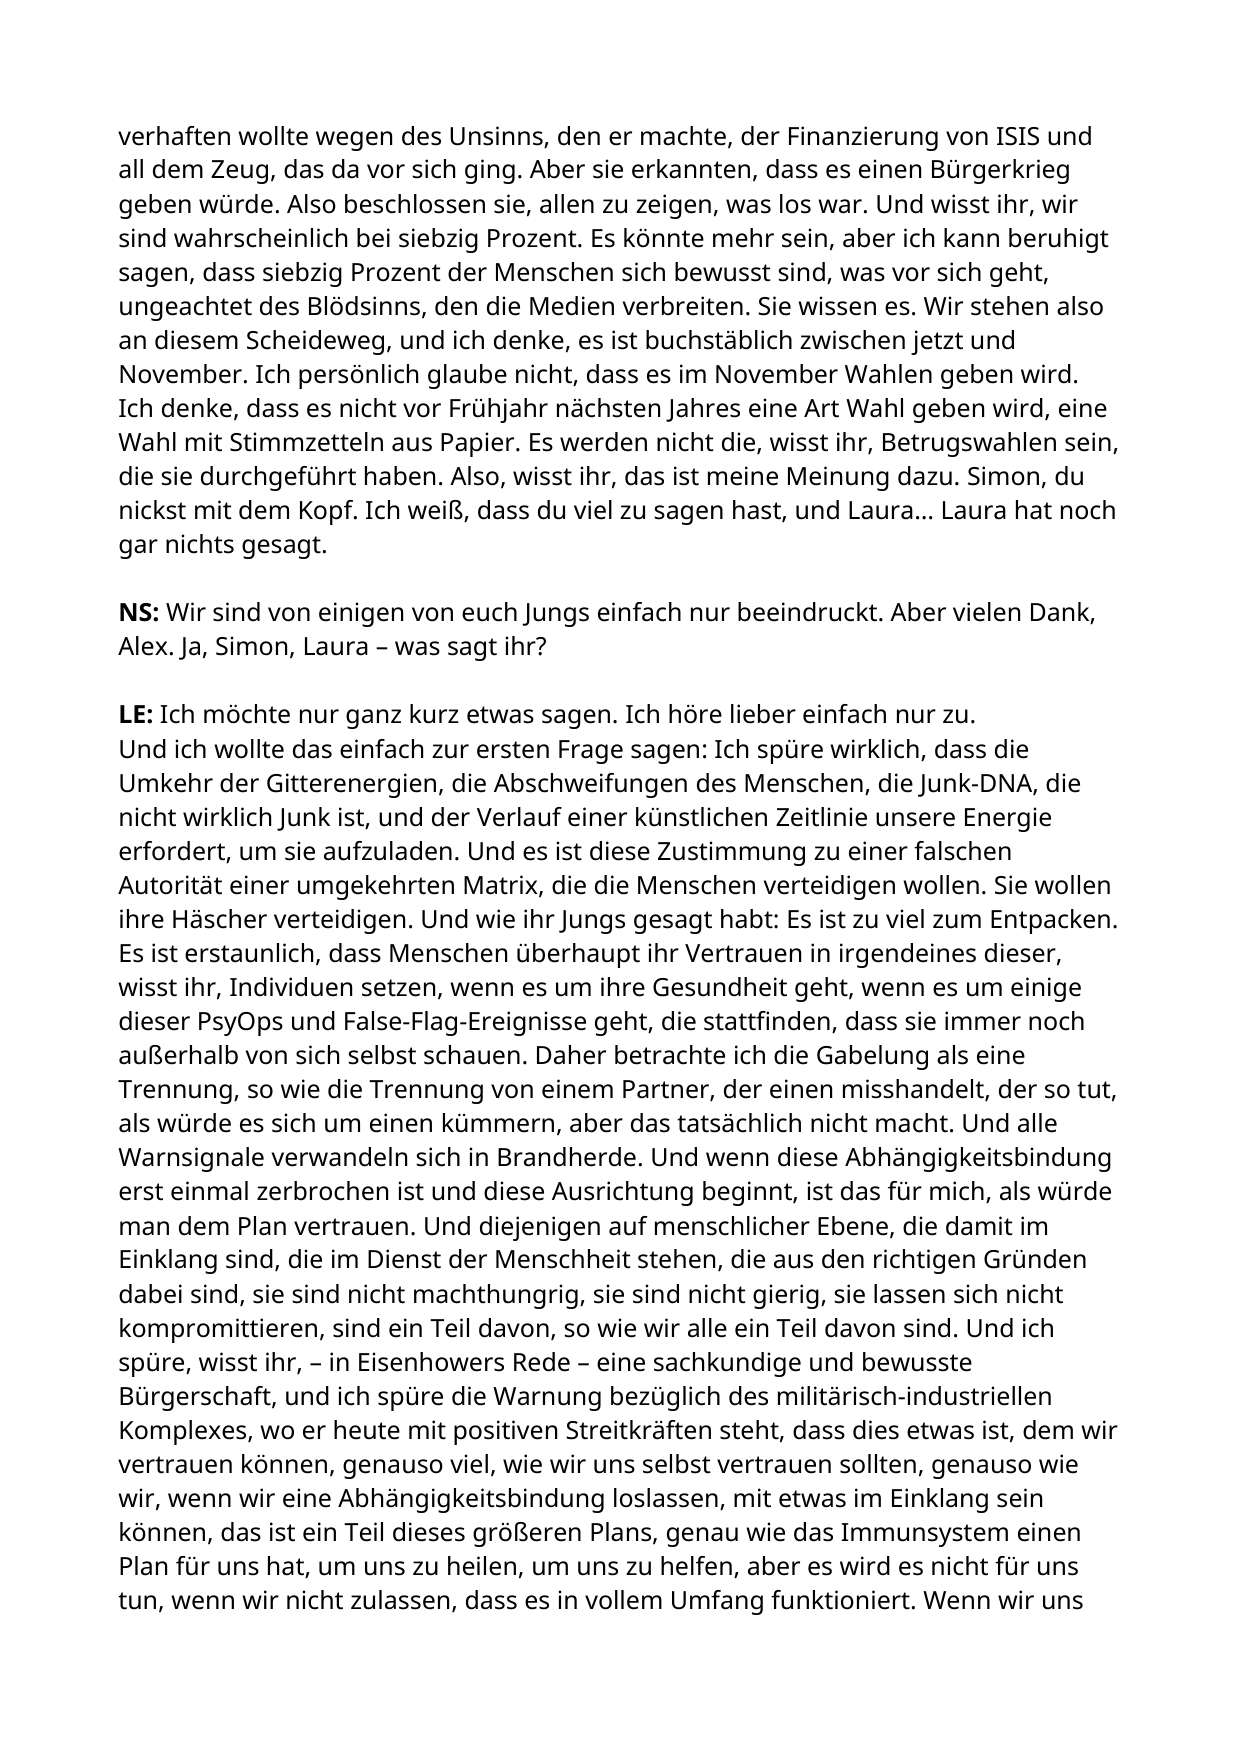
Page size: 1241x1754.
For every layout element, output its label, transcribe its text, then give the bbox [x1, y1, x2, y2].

text verhaften wollte wegen des Unsinns, den er machte, der Finanzierung von ISIS und all dem Zeug, das da vor sich ging. Aber sie erkannten, dass es einen Bürgerkrieg geben würde. Also beschlossen sie, allen zu zeigen, was los war. Und wisst ihr, wir sind wahrscheinlich bei siebzig Prozent. Es könnte mehr sein, aber ich kann beruhigt sagen, dass siebzig Prozent der Menschen sich bewusst sind, was vor sich geht, ungeachtet des Blödsinns, den die Medien verbreiten. Sie wissen es. Wir stehen also an diesem Scheideweg, und ich denke, es ist buchstäblich zwischen jetzt und November. Ich persönlich glaube nicht, dass es im November Wahlen geben wird. Ich denke, dass es nicht vor Frühjahr nächsten Jahres eine Art Wahl geben wird, eine Wahl mit Stimmzetteln aus Papier. Es werden nicht die, wisst ihr, Betrugswahlen sein, die sie durchgeführt haben. Also, wisst ihr, das ist meine Meinung dazu. Simon, du nickst mit dem Kopf. Ich weiß, dass du viel zu sagen hast, und Laura… Laura hat noch gar nichts gesagt. [118, 118, 1122, 561]
text NS: Wir sind von einigen von euch Jungs einfach nur beeindruckt. Aber vielen Dank, Alex. Ja, Simon, Laura – was sagt ihr? [118, 595, 1122, 663]
text Und ich wollte das einfach zur ersten Frage sagen: Ich spüre wirklich, dass die Umkehr der Gitterenergien, die Abschweifungen des Menschen, die Junk-DNA, die nicht wirklich Junk ist, und der Verlauf einer künstlichen Zeitlinie unsere Energie erfordert, um sie aufzuladen. Und es ist diese Zustimmung zu einer falschen Autorität einer umgekehrten Matrix, die die Menschen verteidigen wollen. Sie wollen ihre Häscher verteidigen. Und wie ihr Jungs gesagt habt: Es ist zu viel zum Entpacken. Es ist erstaunlich, dass Menschen überhaupt ihr Vertrauen in irgendeines dieser, wisst ihr, Individuen setzen, wenn es um ihre Gesundheit geht, wenn es um einige dieser PsyOps und False-Flag-Ereignisse geht, die stattfinden, dass sie immer noch außerhalb von sich selbst schauen. Daher betrachte ich die Gabelung als eine Trennung, so wie die Trennung von einem Partner, der einen misshandelt, der so tut, als würde es sich um einen kümmern, aber das tatsächlich nicht macht. Und alle Warnsignale verwandeln sich in Brandherde. Und wenn diese Abhängigkeitsbindung erst einmal zerbrochen ist und diese Ausrichtung beginnt, ist das für mich, als würde man dem Plan vertrauen. Und diejenigen auf menschlicher Ebene, die damit im Einklang sind, die im Dienst der Menschheit stehen, die aus den richtigen Gründen dabei sind, sie sind nicht machthungrig, sie sind nicht gierig, sie lassen sich nicht kompromittieren, sind ein Teil davon, so wie wir alle ein Teil davon sind. Und ich spüre, wisst ihr, – in Eisenhowers Rede – eine sachkundige und bewusste Bürgerschaft, und ich spüre die Warnung bezüglich des militärisch-industriellen Komplexes, wo er heute mit positiven Streitkräften steht, dass dies etwas ist, dem wir vertrauen können, genauso viel, wie wir uns selbst vertrauen sollten, genauso wie wir, wenn wir eine Abhängigkeitsbindung loslassen, mit etwas im Einklang sein können, das ist ein Teil dieses größeren Plans, genau wie das Immunsystem einen Plan für uns hat, um uns zu heilen, um uns zu helfen, aber es wird es nicht für uns tun, wenn wir nicht zulassen, dass es in vollem Umfang funktioniert. Wenn wir uns [118, 731, 1122, 1617]
text LE: Ich möchte nur ganz kurz etwas sagen. Ich höre lieber einfach nur zu. [118, 697, 1122, 731]
